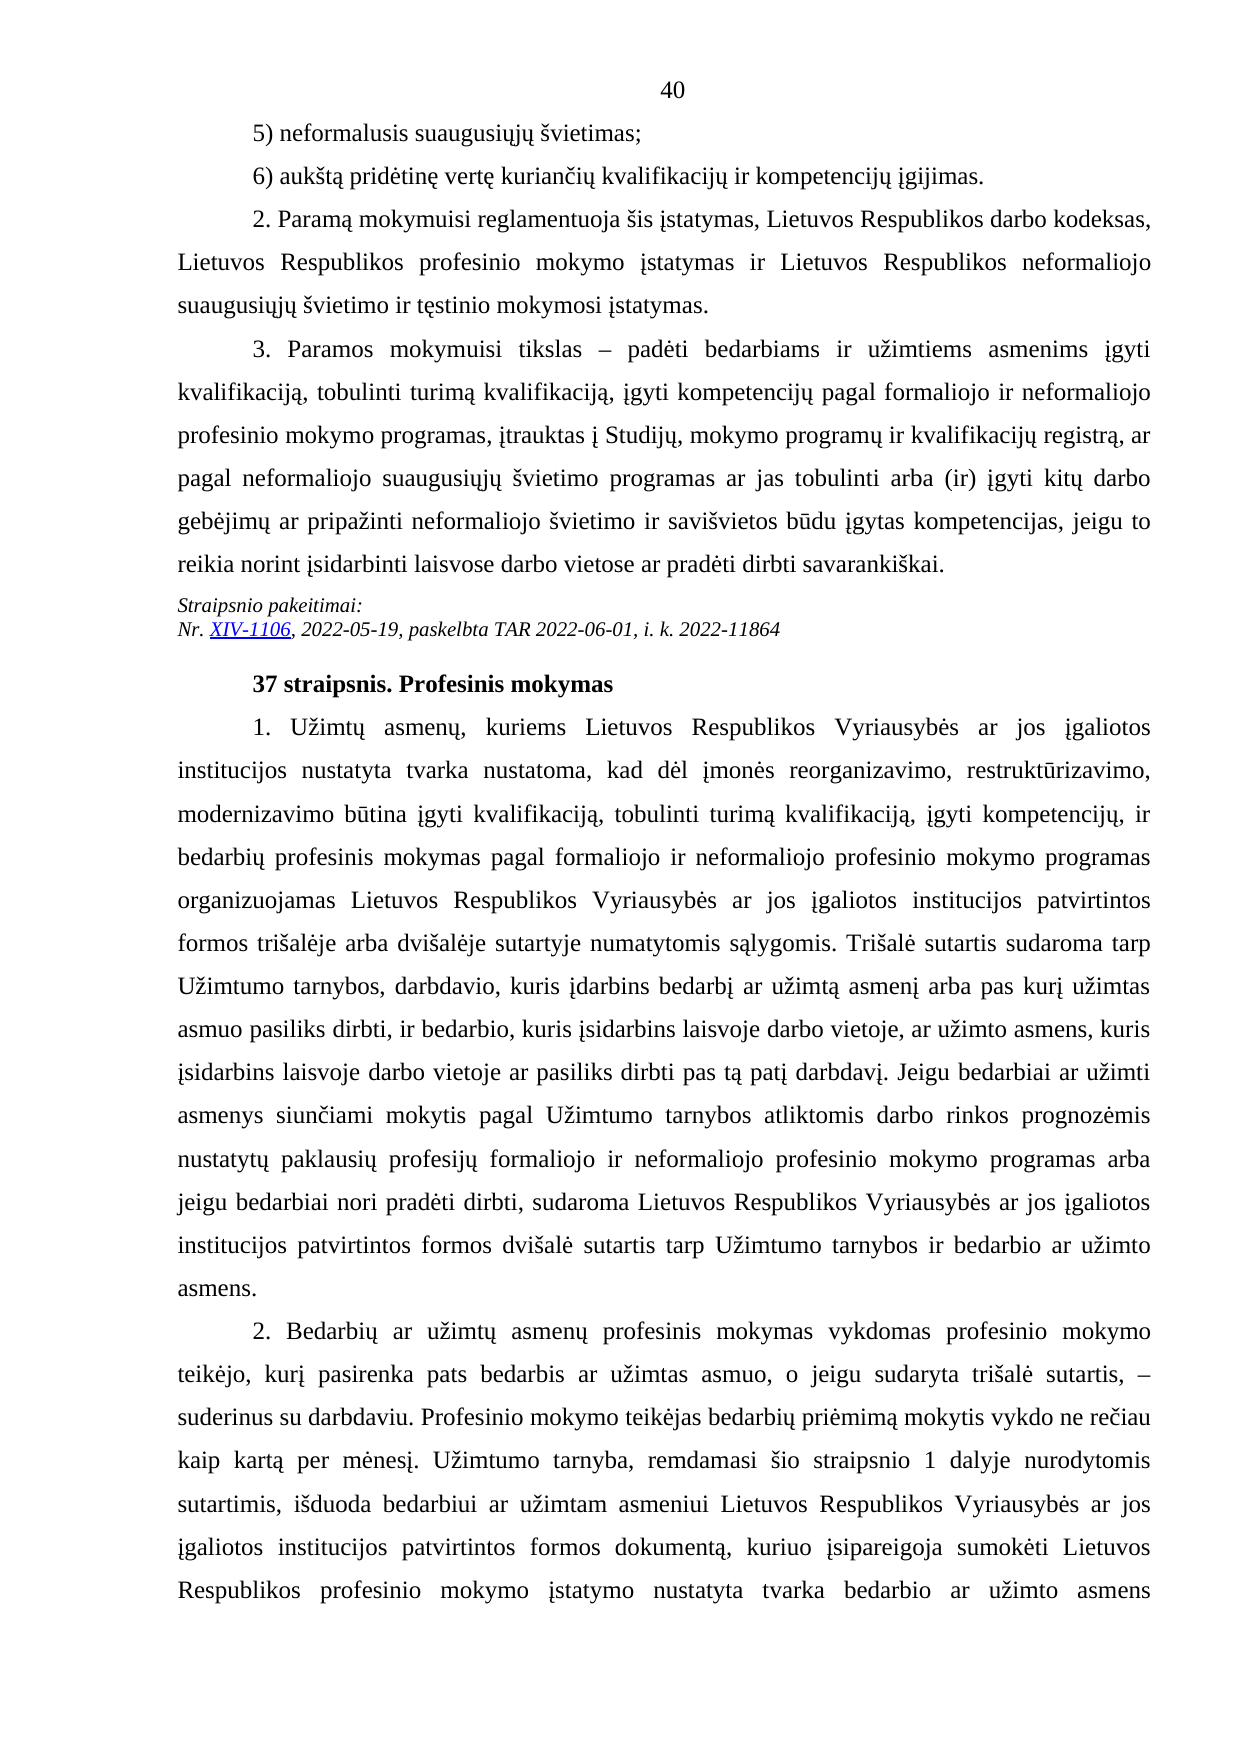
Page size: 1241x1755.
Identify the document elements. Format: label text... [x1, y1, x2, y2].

text 2. Paramą mokymuisi reglamentuoja šis įstatymas, Lietuvos Respublikos darbo kodeksas, Lietuvos Respublikos profesinio mokymo įstatymas ir Lietuvos Respublikos neformaliojo suaugusiųjų švietimo ir tęstinio mokymosi įstatymas. [177, 204, 1152, 319]
text Straipsnio pakeitimai: [177, 592, 1152, 617]
text 37 straipsnis. Profesinis mokymas [177, 669, 1152, 698]
text Nr. XIV-1106, 2022-05-19, paskelbta TAR 2022-06-01, i. k. 2022-11864 [177, 617, 1152, 641]
text 1. Užimtų asmenų, kuriems Lietuvos Respublikos Vyriausybės ar jos įgaliotos institucijos nustatyta tvarka nustatoma, kad dėl įmonės reorganizavimo, restruktūrizavimo, modernizavimo būtina įgyti kvalifikaciją, tobulinti turimą kvalifikaciją, įgyti kompetencijų, ir bedarbių profesinis mokymas pagal formaliojo ir neformaliojo profesinio mokymo programas organizuojamas Lietuvos Respublikos Vyriausybės ar jos įgaliotos institucijos patvirtintos formos trišalėje arba dvišalėje sutartyje numatytomis sąlygomis. Trišalė sutartis sudaroma tarp Užimtumo tarnybos, darbdavio, kuris įdarbins bedarbį ar užimtą asmenį arba pas kurį užimtas asmuo pasiliks dirbti, ir bedarbio, kuris įsidarbins laisvoje darbo vietoje, ar užimto asmens, kuris įsidarbins laisvoje darbo vietoje ar pasiliks dirbti pas tą patį darbdavį. Jeigu bedarbiai ar užimti asmenys siunčiami mokytis pagal Užimtumo tarnybos atliktomis darbo rinkos prognozėmis nustatytų paklausių profesijų formaliojo ir neformaliojo profesinio mokymo programas arba jeigu bedarbiai nori pradėti dirbti, sudaroma Lietuvos Respublikos Vyriausybės ar jos įgaliotos institucijos patvirtintos formos dvišalė sutartis tarp Užimtumo tarnybos ir bedarbio ar užimto asmens. [177, 712, 1152, 1302]
text 3. Paramos mokymuisi tikslas – padėti bedarbiams ir užimtiems asmenims įgyti kvalifikaciją, tobulinti turimą kvalifikaciją, įgyti kompetencijų pagal formaliojo ir neformaliojo profesinio mokymo programas, įtrauktas į Studijų, mokymo programų ir kvalifikacijų registrą, ar pagal neformaliojo suaugusiųjų švietimo programas ar jas tobulinti arba (ir) įgyti kitų darbo gebėjimų ar pripažinti neformaliojo švietimo ir savišvietos būdu įgytas kompetencijas, jeigu to reikia norint įsidarbinti laisvose darbo vietose ar pradėti dirbti savarankiškai. [177, 334, 1152, 578]
text 5) neformalusis suaugusiųjų švietimas; [177, 118, 1152, 147]
text 2. Bedarbių ar užimtų asmenų profesinis mokymas vykdomas profesinio mokymo teikėjo, kurį pasirenka pats bedarbis ar užimtas asmuo, o jeigu sudaryta trišalė sutartis, – suderinus su darbdaviu. Profesinio mokymo teikėjas bedarbių priėmimą mokytis vykdo ne rečiau kaip kartą per mėnesį. Užimtumo tarnyba, remdamasi šio straipsnio 1 dalyje nurodytomis sutartimis, išduoda bedarbiui ar užimtam asmeniui Lietuvos Respublikos Vyriausybės ar jos įgaliotos institucijos patvirtintos formos dokumentą, kuriuo įsipareigoja sumokėti Lietuvos Respublikos profesinio mokymo įstatymo nustatyta tvarka bedarbio ar užimto asmens [177, 1316, 1152, 1604]
text 6) aukštą pridėtinę vertę kuriančių kvalifikacijų ir kompetencijų įgijimas. [177, 161, 1152, 190]
